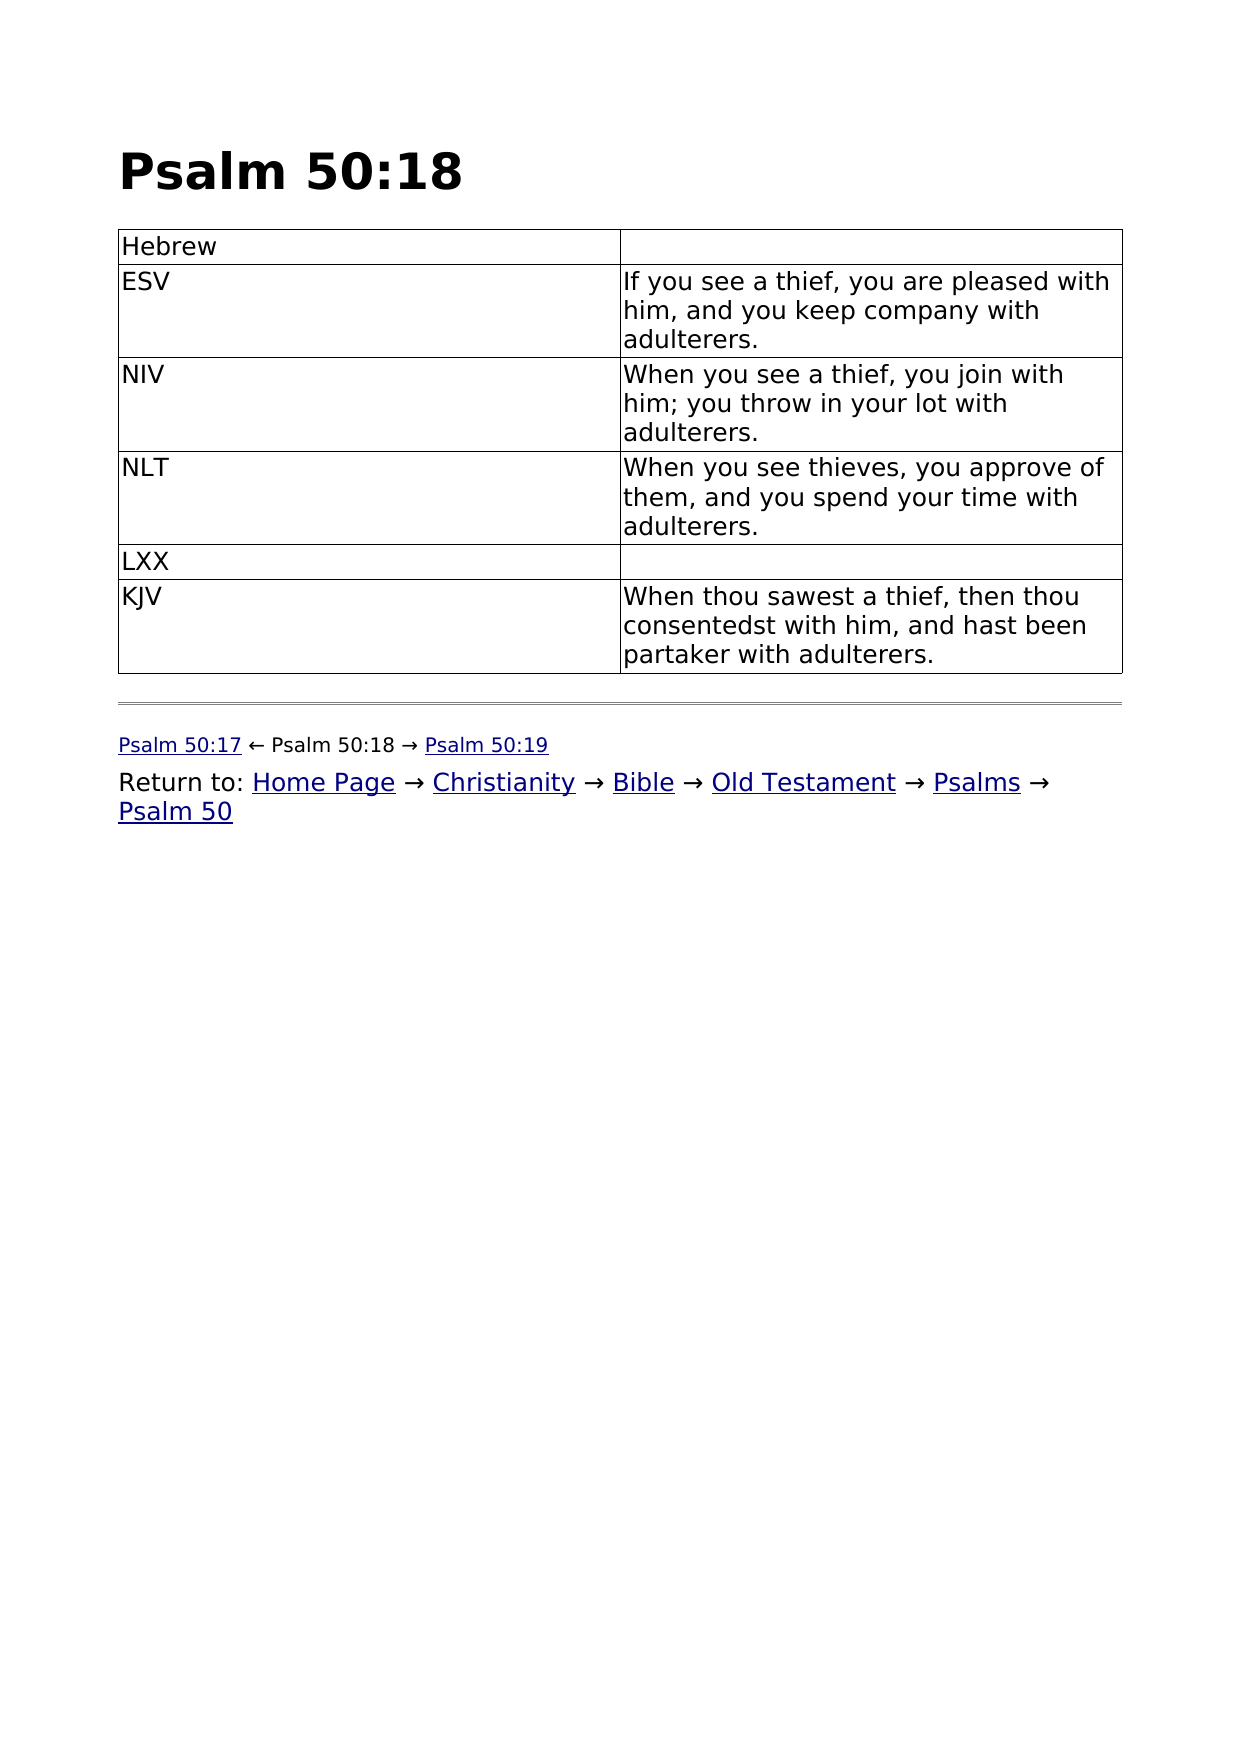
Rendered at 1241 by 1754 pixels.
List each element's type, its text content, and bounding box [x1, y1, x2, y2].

table_cell ESV [119, 265, 620, 357]
subtitle Psalm 50:18 [118, 143, 1122, 201]
table_cell NIV [119, 358, 620, 451]
table_cell When thou sawest a thief, then thou consentedst with him, and hast been partaker with adulterers. [621, 580, 1122, 673]
table_cell LXX [119, 545, 620, 579]
text Return to: Home Page → Christianity → Bible → Old Testament → Psalms → Psalm 50 [118, 768, 1122, 826]
table_header [621, 230, 1122, 264]
table_cell [621, 545, 1122, 579]
text Psalm 50:17 ← Psalm 50:18 → Psalm 50:19 [118, 734, 1122, 768]
table_cell KJV [119, 580, 620, 673]
table_header Hebrew [119, 230, 620, 264]
table_cell NLT [119, 452, 620, 544]
table_cell When you see thieves, you approve of them, and you spend your time with adulterers. [621, 452, 1122, 544]
table_cell When you see a thief, you join with him; you throw in your lot with adulterers. [621, 358, 1122, 451]
table_cell If you see a thief, you are pleased with him, and you keep company with adulterers. [621, 265, 1122, 357]
